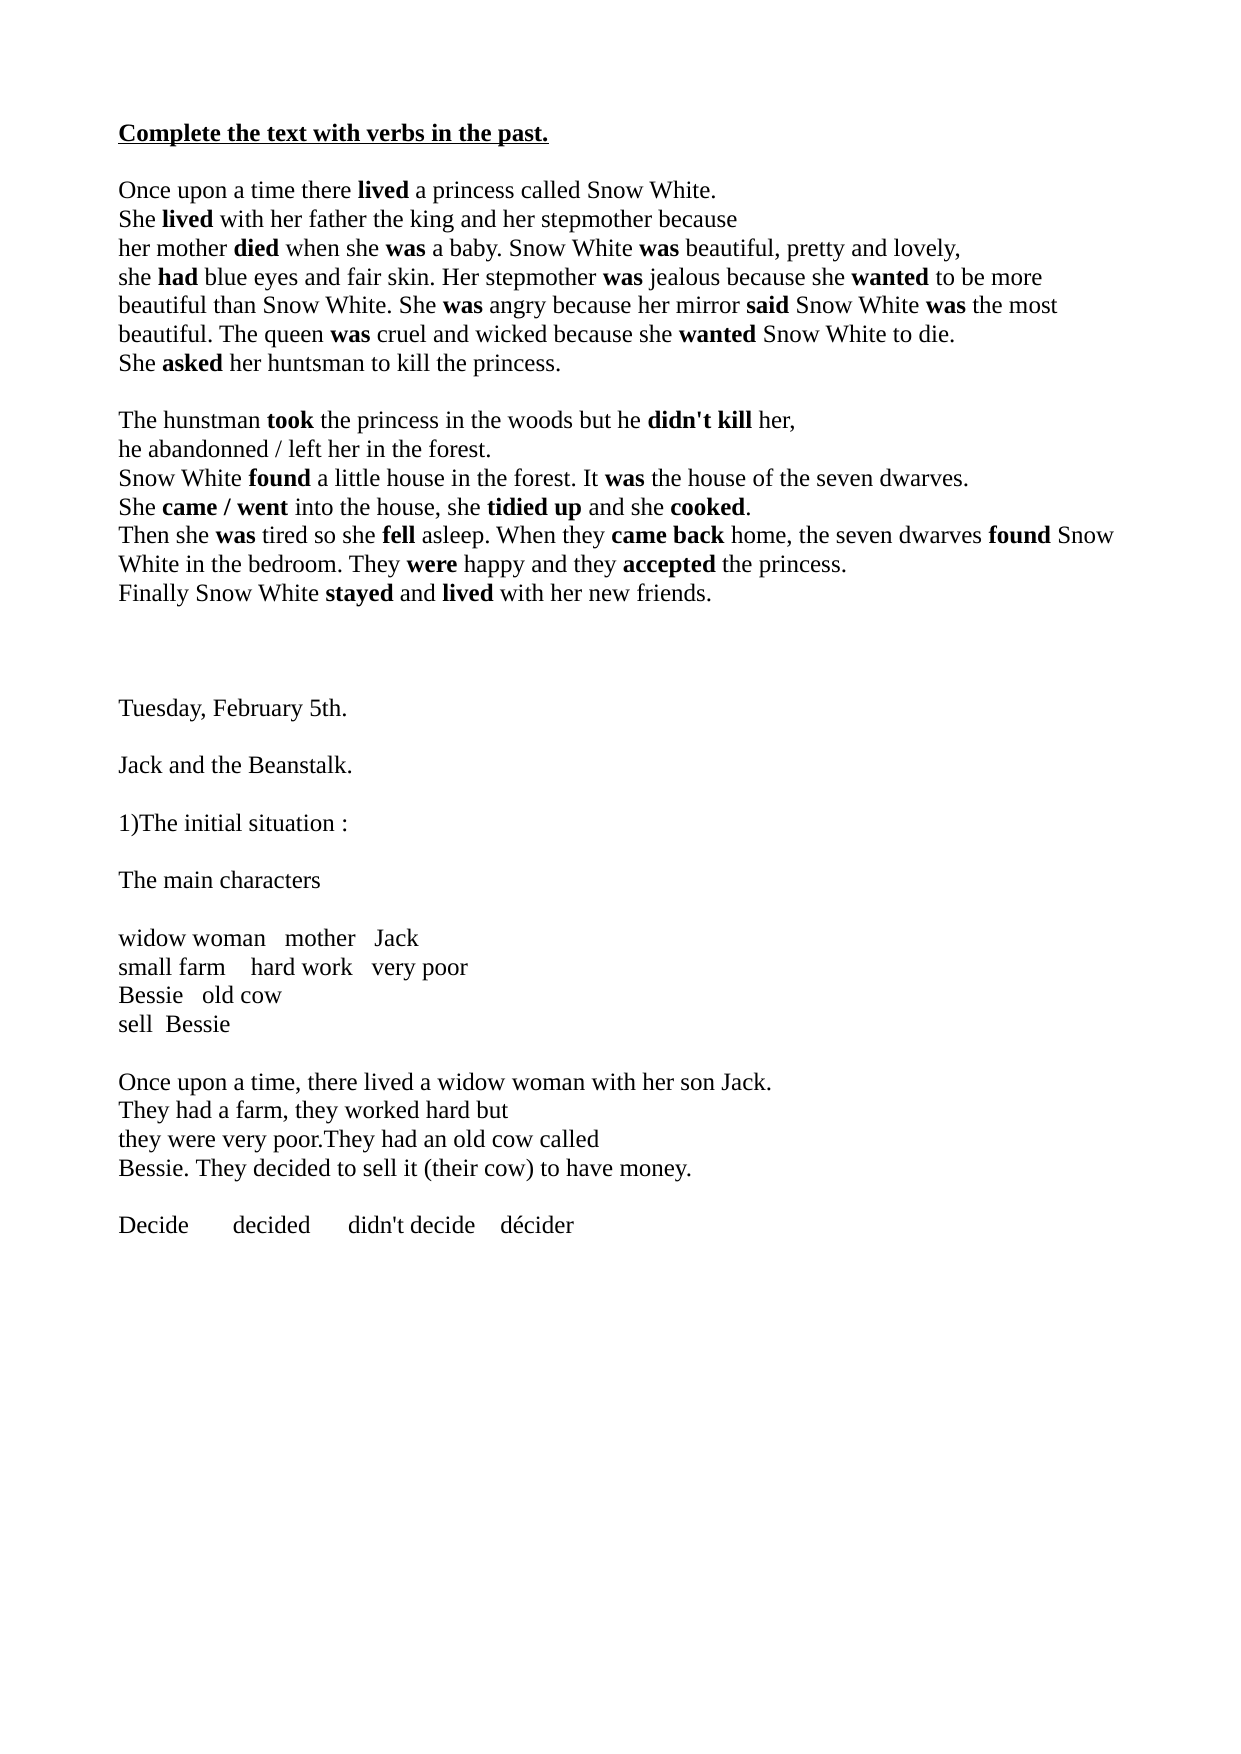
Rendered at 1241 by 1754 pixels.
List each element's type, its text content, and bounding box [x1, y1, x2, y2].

text The main characters [118, 866, 1122, 894]
text he abandonned / left her in the forest. [118, 434, 1122, 463]
text Jack and the Beanstalk. [118, 751, 1122, 779]
text They had a farm, they worked hard but [118, 1096, 1122, 1124]
text 1)The initial situation : [118, 808, 1122, 837]
text Once upon a time there lived a princess called Snow White. [118, 176, 1122, 204]
text Finally Snow White stayed and lived with her new friends. [118, 578, 1122, 607]
text She came / went into the house, she tidied up and she cooked. [118, 492, 1122, 521]
text She asked her huntsman to kill the princess. [118, 348, 1122, 377]
text sell Bessie [118, 1009, 1122, 1038]
text her mother died when she was a baby. Snow White was beautiful, pretty and lovely, [118, 233, 1122, 262]
text Then she was tired so she fell asleep. When they came back home, the seven dwarves found Snow White in the bedroom. They were happy and they accepted the princess. [118, 521, 1122, 578]
text The hunstman took the princess in the woods but he didn't kill her, [118, 406, 1122, 434]
text they were very poor.They had an old cow called [118, 1124, 1122, 1153]
text she had blue eyes and fair skin. Her stepmother was jealous because she wanted to be more beautiful than Snow White. She was angry because her mirror said Snow White was the most beautiful. The queen was cruel and wicked because she wanted Snow White to die. [118, 262, 1122, 348]
text Once upon a time, there lived a widow woman with her son Jack. [118, 1067, 1122, 1096]
text small farm hard work very poor [118, 952, 1122, 981]
text She lived with her father the king and her stepmother because [118, 204, 1122, 233]
text Bessie old cow [118, 981, 1122, 1009]
text Tuesday, February 5th. [118, 693, 1122, 722]
text Bessie. They decided to sell it (their cow) to have money. [118, 1153, 1122, 1182]
text Decide decided didn't decide décider [118, 1211, 1122, 1239]
text Complete the text with verbs in the past. [118, 118, 1122, 147]
text widow woman mother Jack [118, 923, 1122, 952]
text Snow White found a little house in the forest. It was the house of the seven dwarves. [118, 463, 1122, 492]
